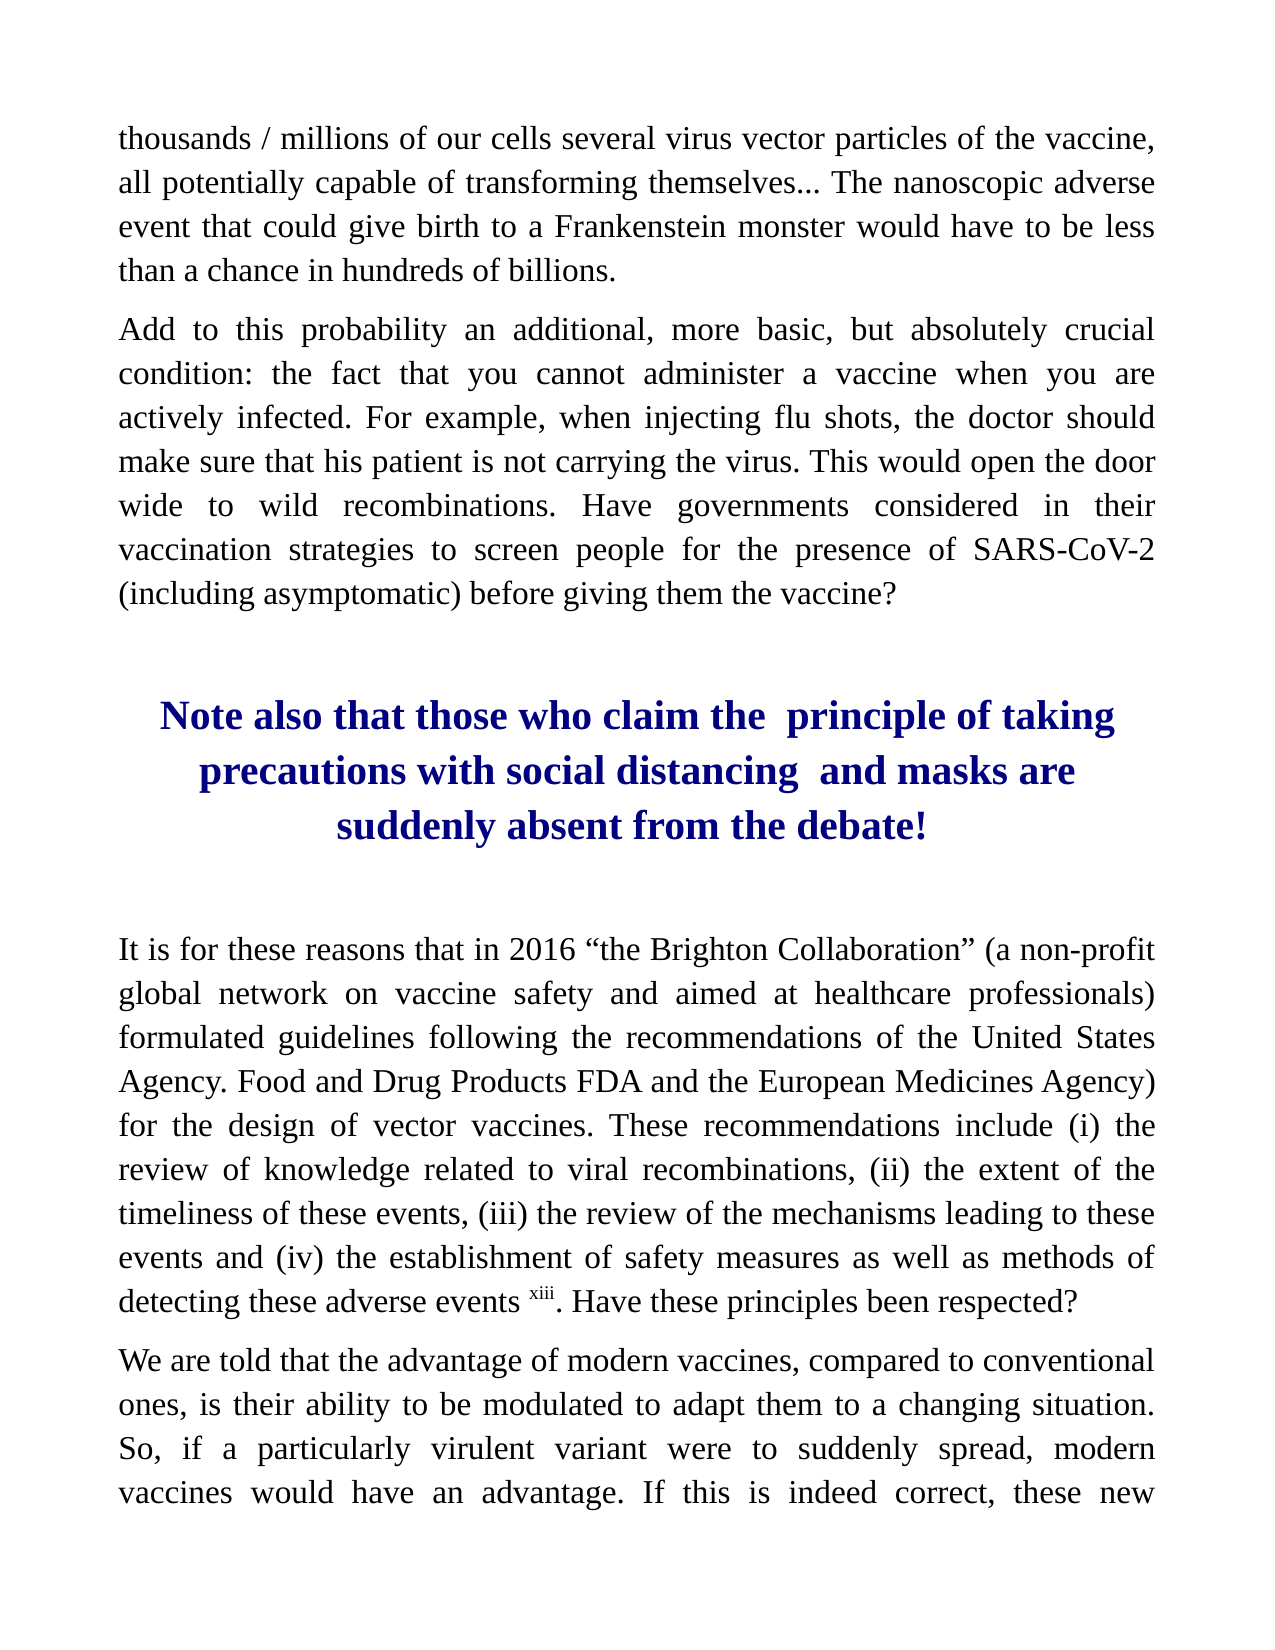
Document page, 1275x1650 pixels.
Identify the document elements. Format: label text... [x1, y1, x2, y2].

text Note also that those who claim the principle of taking precautions with social distancing and masks are suddenly absent from the debate! [118, 691, 1157, 849]
text thousands / millions of our cells several virus vector particles of the vaccine, all potentially capable of transforming themselves... The nanoscopic adverse event that could give birth to a Frankenstein monster would have to be less than a chance in hundreds of billions. [118, 118, 1157, 289]
text We are told that the advantage of modern vaccines, compared to conventional ones, is their ability to be modulated to adapt them to a changing situation. So, if a particularly virulent variant were to suddenly spread, modern vaccines would have an advantage. If this is indeed correct, these new [118, 1340, 1157, 1511]
text Add to this probability an additional, more basic, but absolutely crucial condition: the fact that you cannot administer a vaccine when you are actively infected. For example, when injecting flu shots, the doctor should make sure that his patient is not carrying the virus. This would open the door wide to wild recombinations. Have governments considered in their vaccination strategies to screen people for the presence of SARS-CoV-2 (including asymptomatic) before giving them the vaccine? [118, 309, 1157, 612]
text It is for these reasons that in 2016 “the Brighton Collaboration” (a non-profit global network on vaccine safety and aimed at healthcare professionals) formulated guidelines following the recommendations of the United States Agency. Food and Drug Products FDA and the European Medicines Agency) for the design of vector vaccines. These recommendations include (i) the review of knowledge related to viral recombinations, (ii) the extent of the timeliness of these events, (iii) the review of the mechanisms leading to these events and (iv) the establishment of safety measures as well as methods of detecting these adverse events . Have these principles been respected? [118, 929, 1157, 1320]
